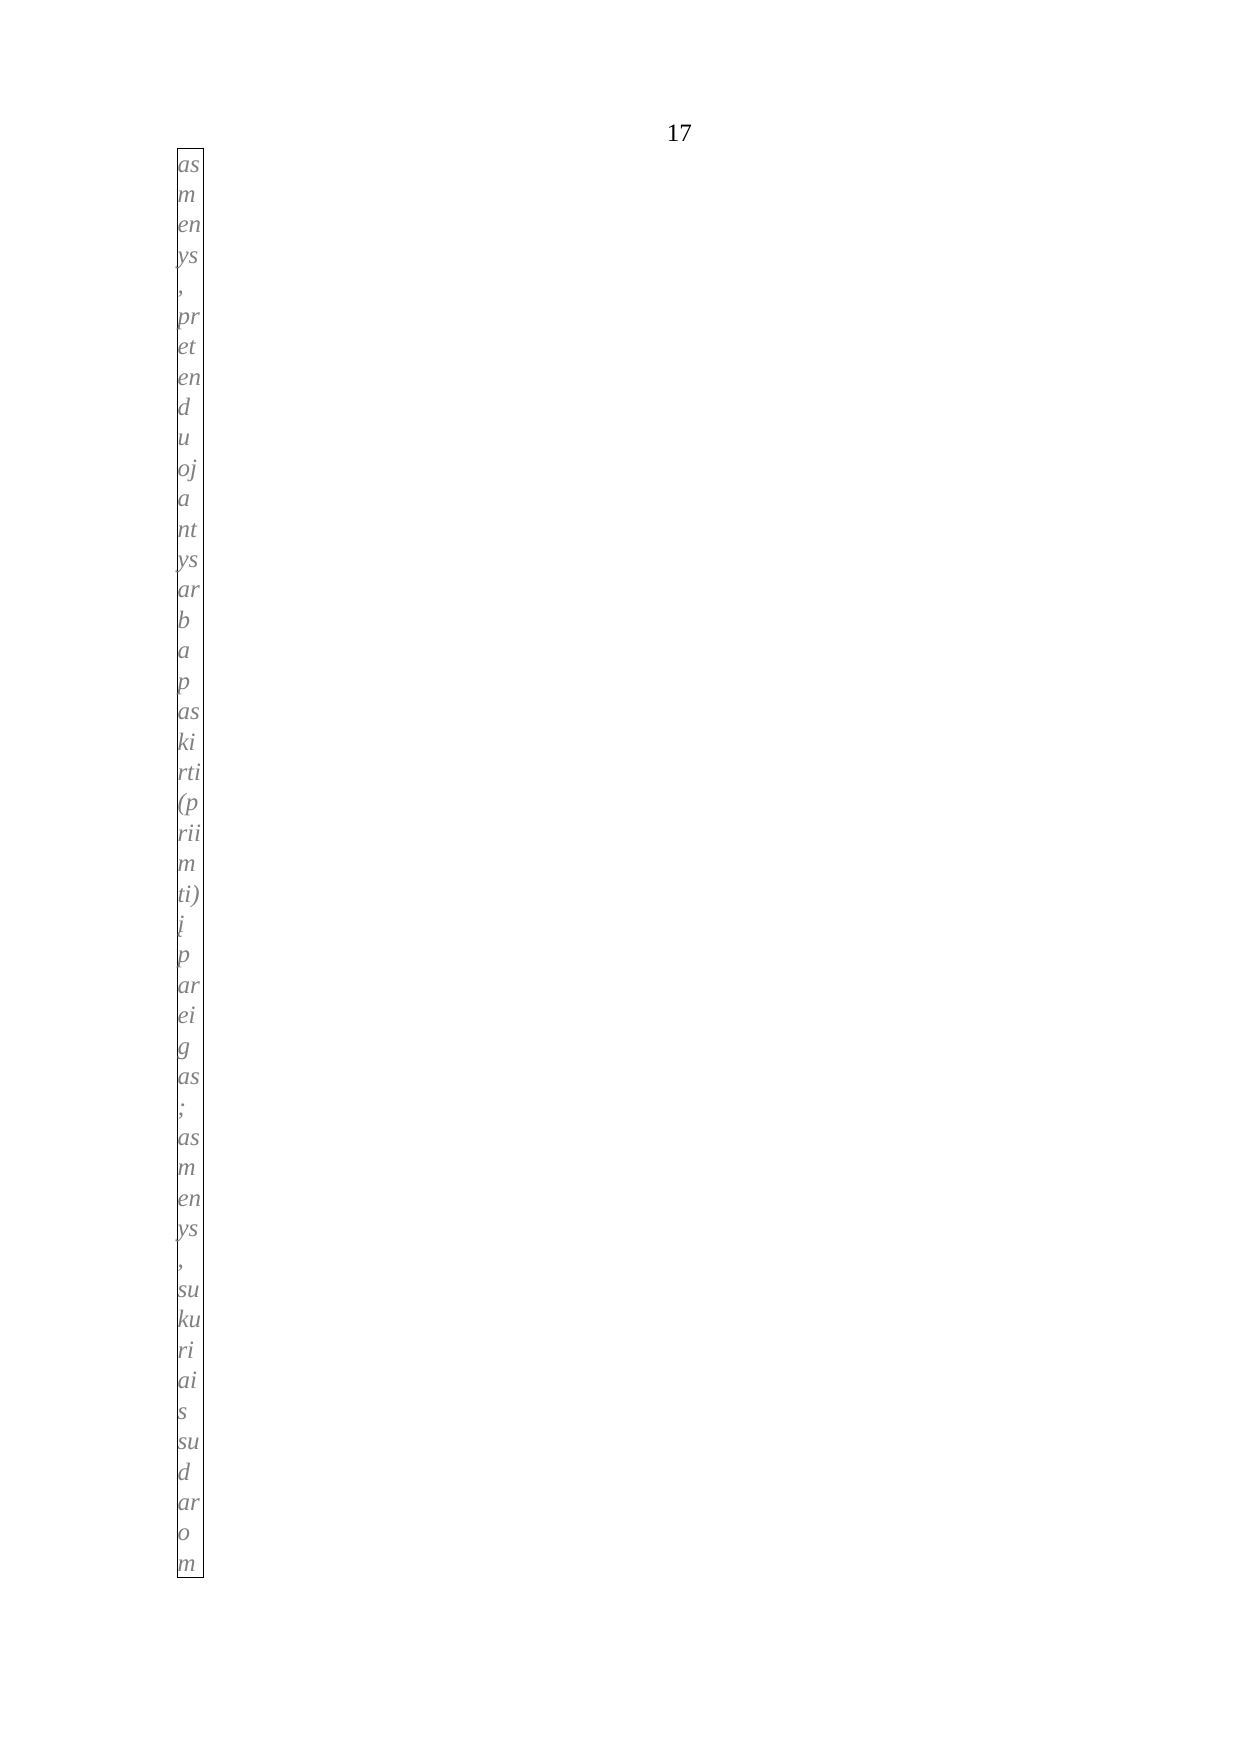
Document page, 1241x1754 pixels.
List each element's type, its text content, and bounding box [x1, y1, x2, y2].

table_cell asmenys, pretenduojantys arba paskirti (priimti) į pareigas; asmenys, su kuriais sudarom [178, 149, 203, 1577]
